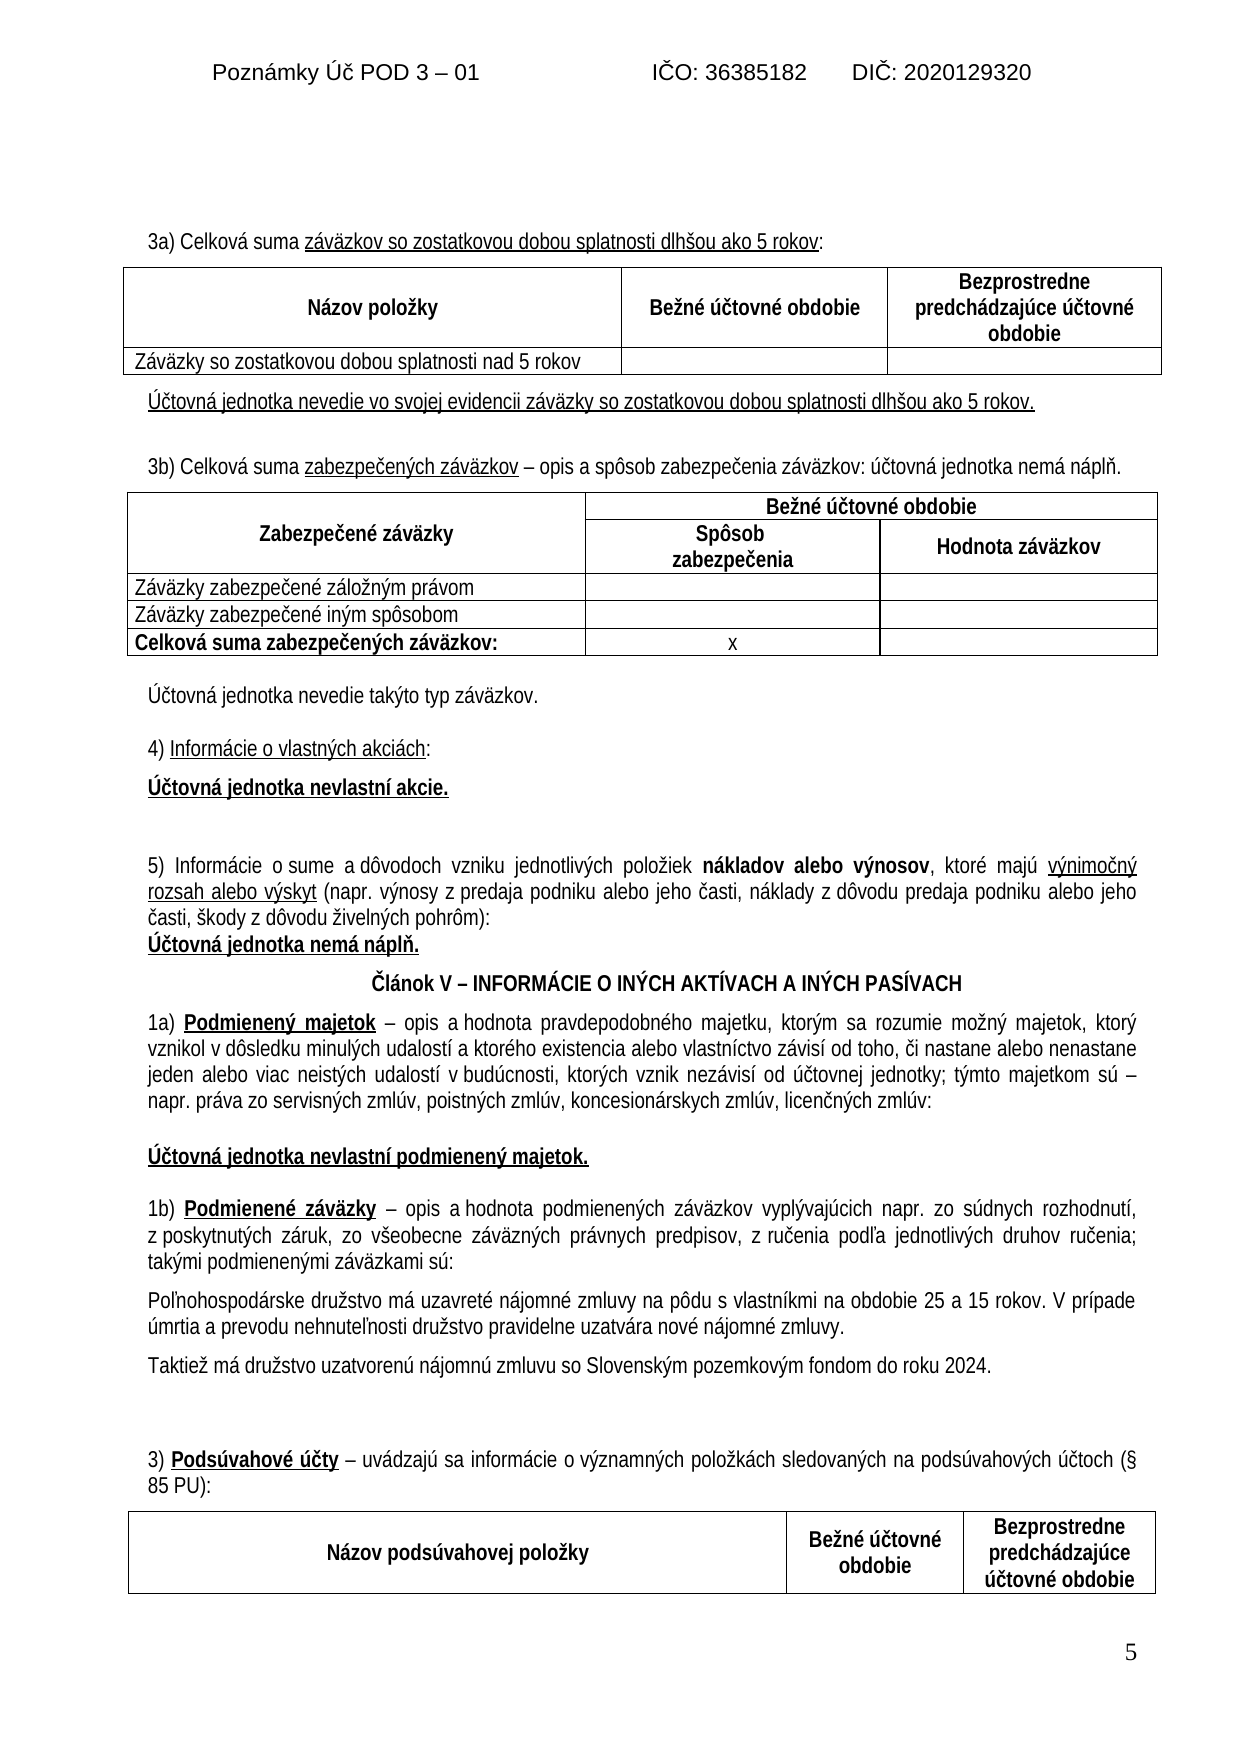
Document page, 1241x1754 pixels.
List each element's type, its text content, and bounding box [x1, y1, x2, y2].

text 1b) Podmienené záväzky – opis a hodnota podmienených záväzkov vyplývajúcich napr. zo súdnych rozhodnutí, z poskytnutých záruk, zo všeobecne záväzných právnych predpisov, z ručenia podľa jednotlivých druhov ručenia; takými podmienenými záväzkami sú: [148, 1195, 1137, 1274]
text 5) Informácie o sume a dôvodoch vzniku jednotlivých položiek nákladov alebo výnosov, ktoré majú výnimočný rozsah alebo výskyt (napr. výnosy z predaja podniku alebo jeho časti, náklady z dôvodu predaja podniku alebo jeho časti, škody z dôvodu živelných pohrôm): [148, 852, 1137, 931]
table_header Zabezpečené záväzky [128, 493, 585, 573]
table_cell Spôsob zabezpečenia [586, 520, 879, 573]
table_cell [881, 629, 1157, 655]
table_cell Hodnota záväzkov [881, 520, 1157, 573]
text Taktiež má družstvo uzatvorenú nájomnú zmluvu so Slovenským pozemkovým fondom do roku 2024. [148, 1352, 1137, 1378]
table_cell [622, 348, 887, 374]
table_cell [881, 601, 1157, 628]
table_header Bezprostredne predchádzajúce účtovné obdobie [964, 1512, 1155, 1592]
table_header Názov položky [124, 268, 621, 347]
text Účtovná jednotka nevedie vo svojej evidencii záväzky so zostatkovou dobou splatnosti dlhšou ako 5 rokov. [148, 388, 1152, 414]
text 4) Informácie o vlastných akciách: [148, 735, 1137, 761]
table_header Bežné účtovné obdobie [787, 1512, 963, 1592]
table_header Názov podsúvahovej položky [129, 1512, 786, 1592]
text Účtovná jednotka nevedie takýto typ záväzkov. [148, 682, 1186, 709]
text Účtovná jednotka nemá náplň. [148, 931, 1186, 957]
text Účtovná jednotka nevlastní podmienený majetok. [148, 1143, 1137, 1169]
table_header Bezprostredne predchádzajúce účtovné obdobie [888, 268, 1161, 347]
table_cell [881, 574, 1157, 600]
table_cell Záväzky zabezpečené iným spôsobom [128, 601, 585, 628]
table_cell [888, 348, 1161, 374]
text Účtovná jednotka nevlastní akcie. [148, 774, 1137, 800]
table_cell Záväzky so zostatkovou dobou splatnosti nad 5 rokov [124, 348, 621, 374]
table_header Bežné účtovné obdobie [622, 268, 887, 347]
table_cell [586, 601, 879, 628]
table_header Bežné účtovné obdobie [586, 493, 1157, 519]
text 1a) Podmienený majetok – opis a hodnota pravdepodobného majetku, ktorým sa rozumie možný majetok, ktorý vznikol v dôsledku minulých udalostí a ktorého existencia alebo vlastníctvo závisí od toho, či nastane alebo nenastane jeden alebo viac neistých udalostí v budúcnosti, ktorých vznik nezávisí od účtovnej jednotky; týmto majetkom sú – napr. práva zo servisných zmlúv, poistných zmlúv, koncesionárskych zmlúv, licenčných zmlúv: [148, 1008, 1137, 1114]
table_cell [586, 574, 879, 600]
table_cell Celková suma zabezpečených záväzkov: [128, 629, 585, 655]
table_cell x [586, 629, 879, 655]
text Poľnohospodárske družstvo má uzavreté nájomné zmluvy na pôdu s vlastníkmi na obdobie 25 a 15 rokov. V prípade úmrtia a prevodu nehnuteľnosti družstvo pravidelne uzatvára nové nájomné zmluvy. [148, 1287, 1137, 1339]
text 3) Podsúvahové účty – uvádzajú sa informácie o významných položkách sledovaných na podsúvahových účtoch (§ 85 PU): [148, 1446, 1137, 1499]
table_cell Záväzky zabezpečené záložným právom [128, 574, 585, 600]
text 3b) Celková suma zabezpečených záväzkov – opis a spôsob zabezpečenia záväzkov: účtovná jednotka nemá náplň. [148, 453, 1152, 479]
text 3a) Celková suma záväzkov so zostatkovou dobou splatnosti dlhšou ako 5 rokov: [148, 228, 1152, 254]
text Článok V – INFORMÁCIE O INÝCH AKTÍVACH A INÝCH PASÍVACH [148, 969, 1186, 996]
